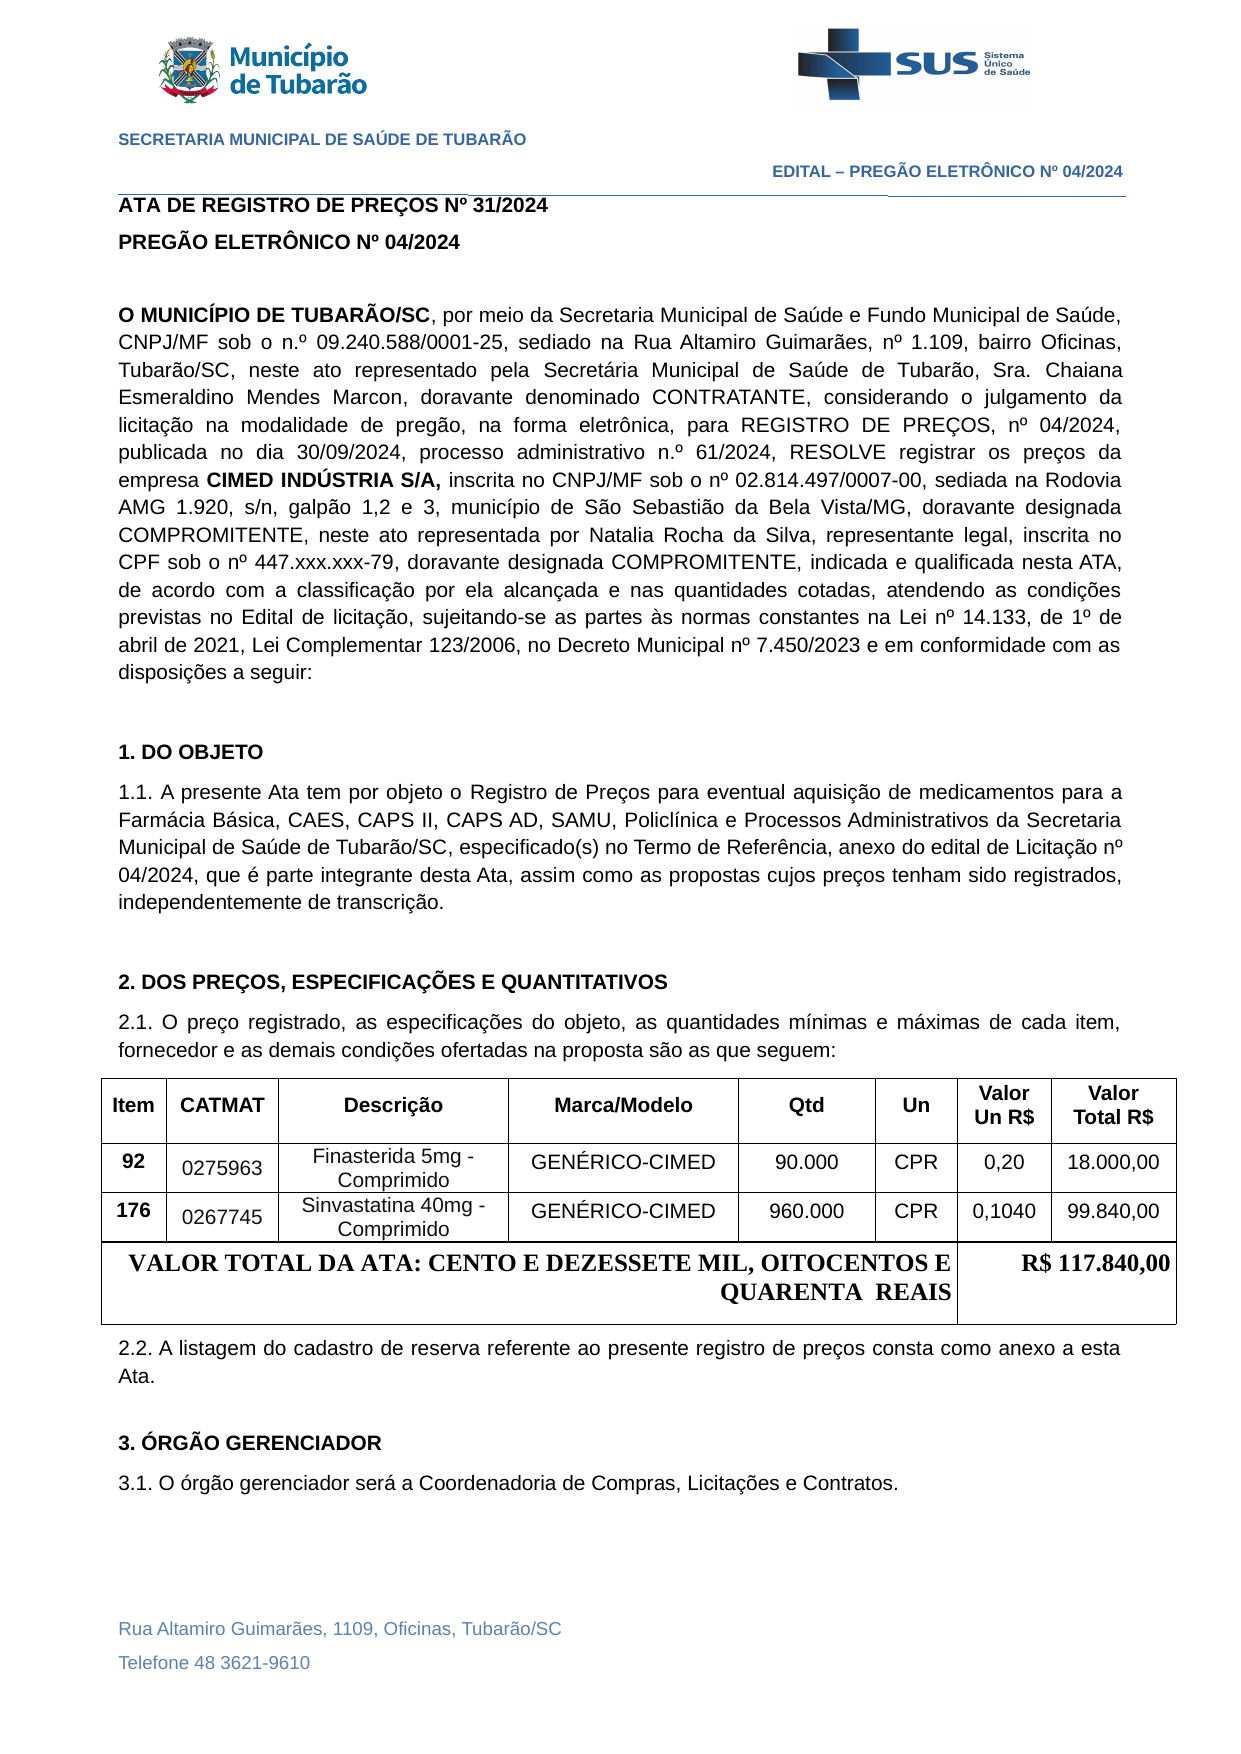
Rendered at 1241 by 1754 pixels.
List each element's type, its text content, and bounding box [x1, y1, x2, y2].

table_header Marca/Modelo [509, 1079, 738, 1143]
list 3.1. O órgão gerenciador será a Coordenadoria de Compras, Licitações e Contratos. [118, 1471, 1123, 1495]
text PREGÃO ELETRÔNICO Nº 04/2024 [118, 229, 1123, 253]
table_cell 90.000 [739, 1144, 875, 1192]
list 2.2. A listagem do cadastro de reserva referente ao presente registro de preços consta como anexo a esta Ata. [118, 1336, 1123, 1388]
table_header VALOR TOTAL DA ATA: CENTO E DEZESSETE MIL, OITOCENTOS E QUARENTA REAIS [102, 1243, 957, 1323]
table_header Un [876, 1079, 957, 1143]
list 1. DO OBJETO [118, 740, 1123, 764]
table_cell 18.000,00 [1052, 1144, 1176, 1192]
table_cell 0,20 [958, 1144, 1051, 1192]
picture [135, 21, 386, 119]
table_cell 99.840,00 [1052, 1193, 1176, 1241]
table_cell CPR [876, 1144, 957, 1192]
table_header Valor Un R$ [958, 1079, 1051, 1143]
table_cell CPR [876, 1193, 957, 1241]
table_cell 0,1040 [958, 1193, 1051, 1241]
list 2. DOS PREÇOS, ESPECIFICAÇÕES E QUANTITATIVOS [118, 970, 1123, 994]
table_cell 176 [102, 1193, 166, 1241]
picture [794, 21, 1034, 114]
table_cell 92 [102, 1144, 166, 1192]
table_cell 0267745 [167, 1193, 278, 1241]
table_cell Sinvastatina 40mg - Comprimido [279, 1193, 508, 1241]
list 1.1. A presente Ata tem por objeto o Registro de Preços para eventual aquisição de medicamentos para a Farmácia Básica, CAES, CAPS II, CAPS AD, SAMU, Policlínica e Processos Administrativos da Secretaria Municipal de Saúde de Tubarão/SC, especificado(s) no Termo de Referência, anexo do edital de Licitação nº 04/2024, que é parte integrante desta Ata, assim como as propostas cujos preços tenham sido registrados, independentemente de transcrição. [118, 780, 1123, 914]
table_header Valor Total R$ [1052, 1079, 1176, 1143]
table_header Descrição [279, 1079, 508, 1143]
table_cell GENÉRICO-CIMED [509, 1144, 738, 1192]
table_header R$ 117.840,00 [958, 1243, 1176, 1323]
table_cell 0275963 [167, 1144, 278, 1192]
text O MUNICÍPIO DE TUBARÃO/SC, por meio da Secretaria Municipal de Saúde e Fundo Municipal de Saúde, CNPJ/MF sob o n.º 09.240.588/0001-25, sediado na Rua Altamiro Guimarães, nº 1.109, bairro Oficinas, Tubarão/SC, neste ato representado pela Secretária Municipal de Saúde de Tubarão, Sra. Chaiana Esmeraldino Mendes Marcon, doravante denominado CONTRATANTE, considerando o julgamento da licitação na modalidade de pregão, na forma eletrônica, para REGISTRO DE PREÇOS, nº 04/2024, publicada no dia 30/09/2024, processo administrativo n.º 61/2024, RESOLVE registrar os preços da empresa CIMED INDÚSTRIA S/A, inscrita no CNPJ/MF sob o nº 02.814.497/0007-00, sediada na Rodovia AMG 1.920, s/n, galpão 1,2 e 3, município de São Sebastião da Bela Vista/MG, doravante designada COMPROMITENTE, neste ato representada por Natalia Rocha da Silva, representante legal, inscrita no CPF sob o nº 447.xxx.xxx-79, doravante designada COMPROMITENTE, indicada e qualificada nesta ATA, de acordo com a classificação por ela alcançada e nas quantidades cotadas, atendendo as condições previstas no Edital de licitação, sujeitando-se as partes às normas constantes na Lei nº 14.133, de 1º de abril de 2021, Lei Complementar 123/2006, no Decreto Municipal nº 7.450/2023 e em conformidade com as disposições a seguir: [118, 302, 1123, 684]
list 3. ÓRGÃO GERENCIADOR [118, 1431, 1123, 1455]
table_header Qtd [739, 1079, 875, 1143]
list 2.1. O preço registrado, as especificações do objeto, as quantidades mínimas e máximas de cada item, fornecedor e as demais condições ofertadas na proposta são as que seguem: [118, 1010, 1123, 1061]
table_cell GENÉRICO-CIMED [509, 1193, 738, 1241]
table_header CATMAT [167, 1079, 278, 1143]
table_cell 960.000 [739, 1193, 875, 1241]
text ATA DE REGISTRO DE PREÇOS Nº 31/2024 [118, 193, 1123, 217]
table_cell Finasterida 5mg - Comprimido [279, 1144, 508, 1192]
table_header Item [102, 1079, 166, 1143]
